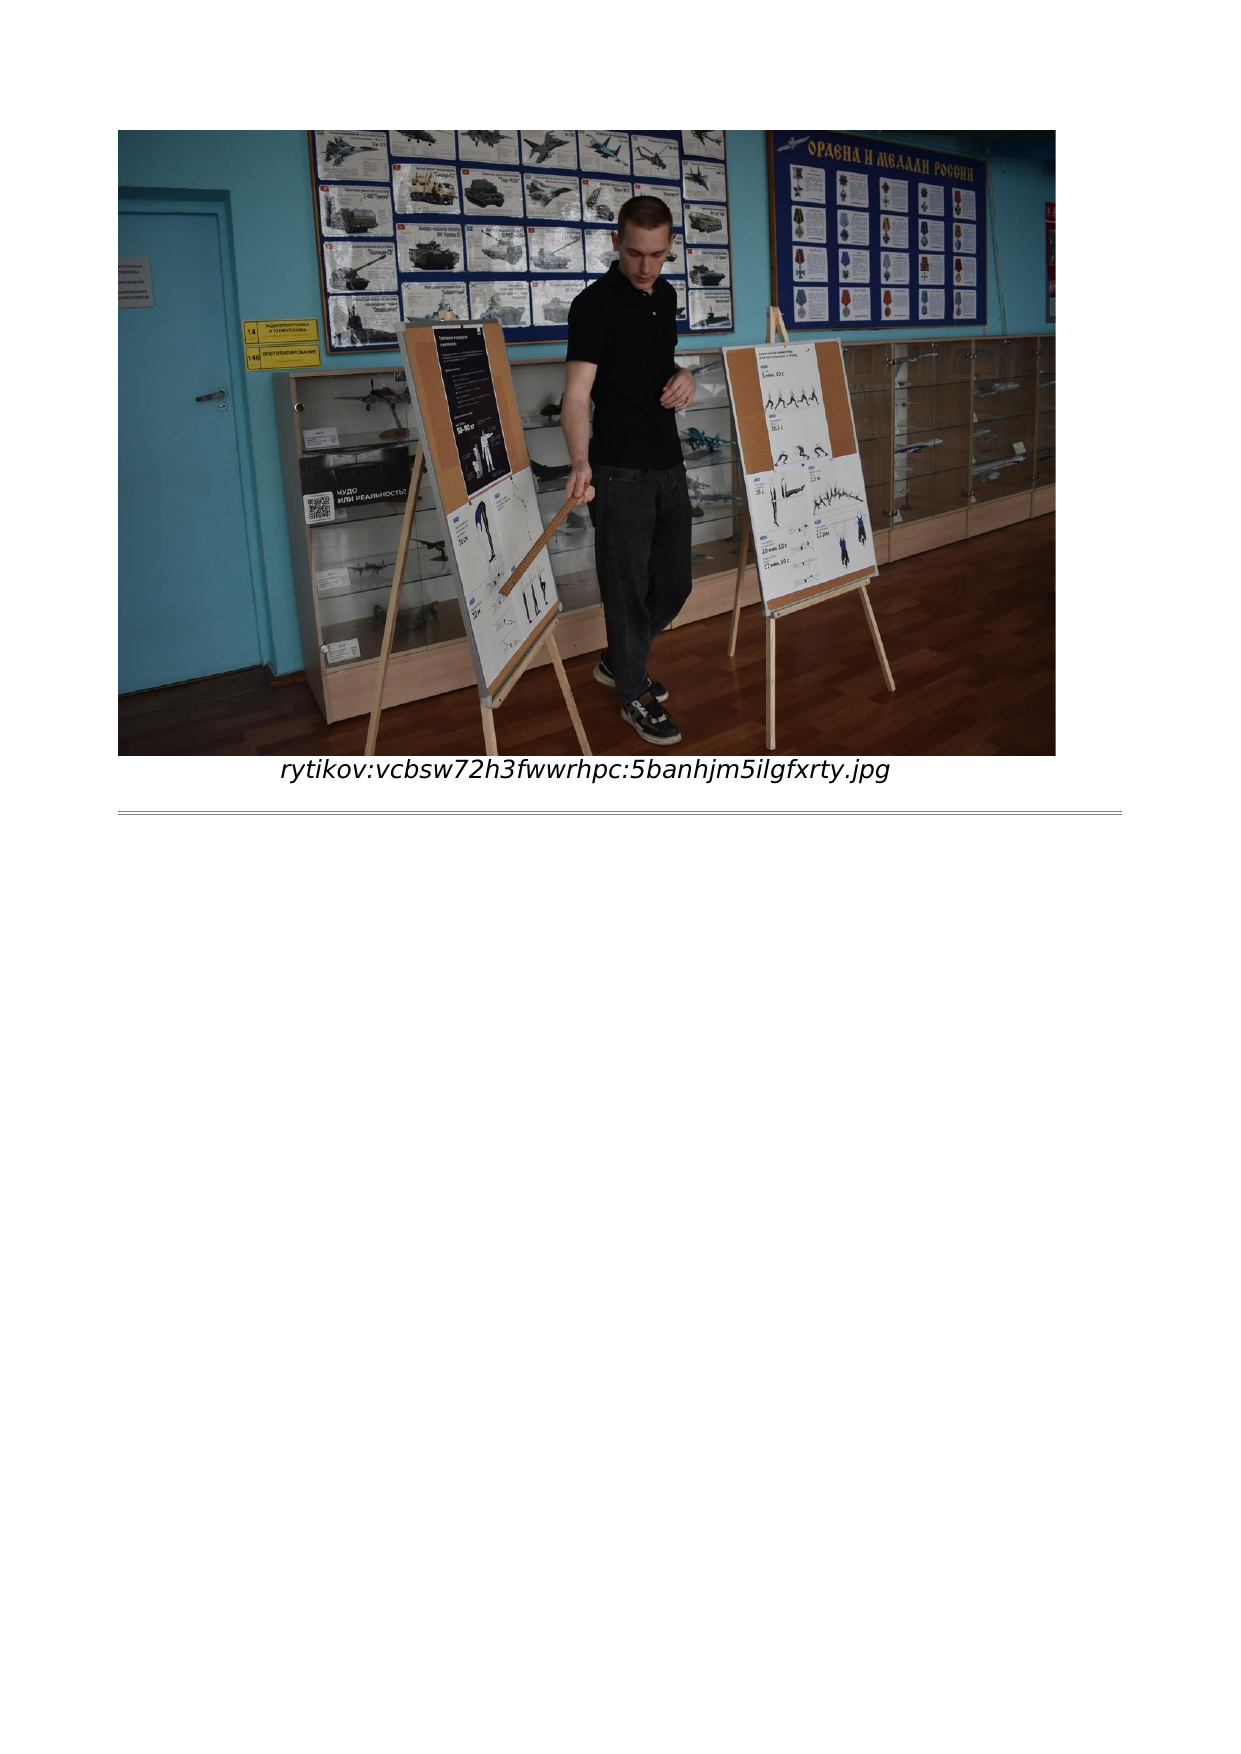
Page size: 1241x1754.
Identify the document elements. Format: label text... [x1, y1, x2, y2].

text rytikov:vcbsw72h3fwwrhpc:5banhjm5ilgfxrty.jpg [118, 756, 1056, 784]
picture [118, 130, 1056, 756]
